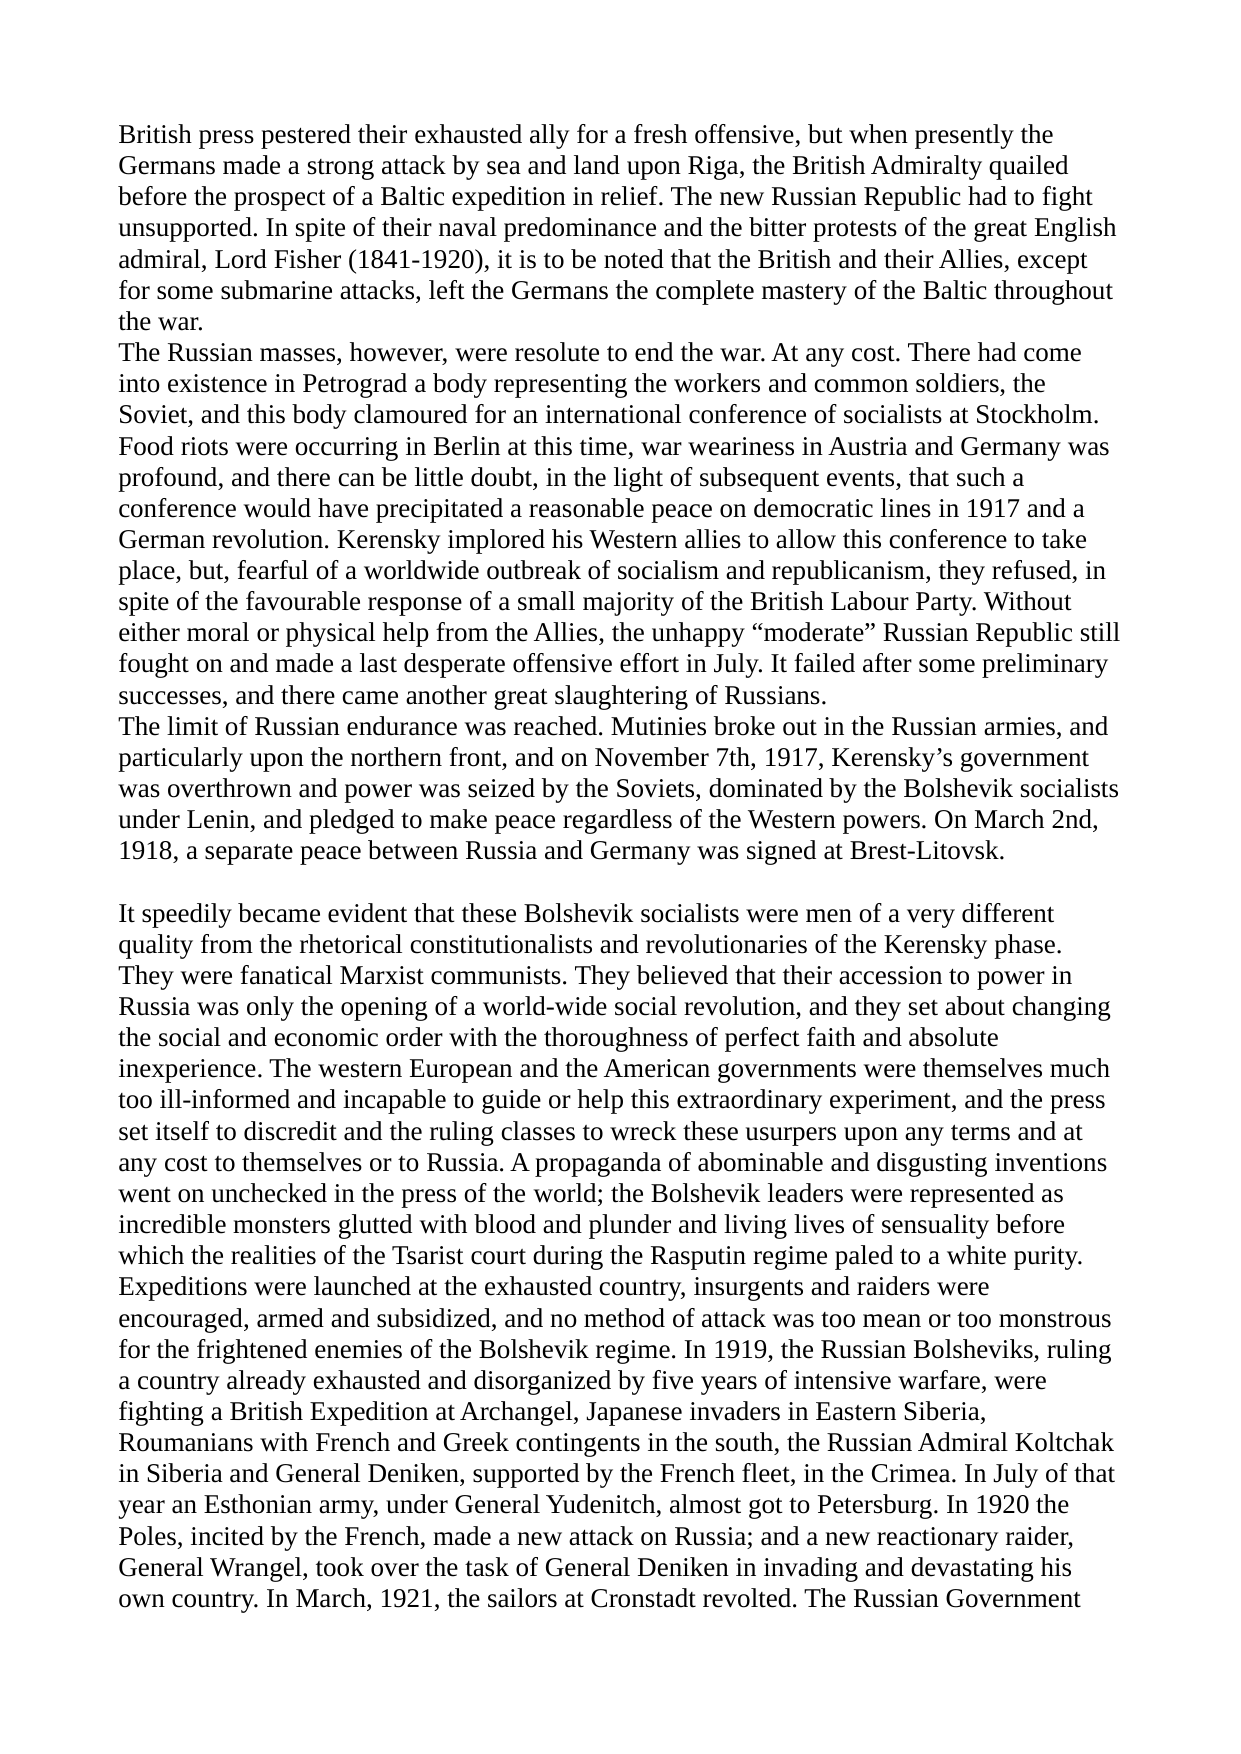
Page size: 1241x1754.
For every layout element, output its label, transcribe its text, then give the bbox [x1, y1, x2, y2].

text The Russian masses, however, were resolute to end the war. At any cost. There had come into existence in Petrograd a body representing the workers and common soldiers, the Soviet, and this body clamoured for an international conference of socialists at Stockholm. Food riots were occurring in Berlin at this time, war weariness in Austria and Germany was profound, and there can be little doubt, in the light of subsequent events, that such a conference would have precipitated a reasonable peace on democratic lines in 1917 and a German revolution. Kerensky implored his Western allies to allow this conference to take place, but, fearful of a worldwide outbreak of socialism and republicanism, they refused, in spite of the favourable response of a small majority of the British Labour Party. Without either moral or physical help from the Allies, the unhappy “moderate” Russian Republic still fought on and made a last desperate offensive effort in July. It failed after some preliminary successes, and there came another great slaughtering of Russians. [118, 336, 1122, 710]
text British press pestered their exhausted ally for a fresh offensive, but when presently the Germans made a strong attack by sea and land upon Riga, the British Admiralty quailed before the prospect of a Baltic expedition in relief. The new Russian Republic had to fight unsupported. In spite of their naval predominance and the bitter protests of the great English admiral, Lord Fisher (1841-1920), it is to be noted that the British and their Allies, except for some submarine attacks, left the Germans the complete mastery of the Baltic throughout the war. [118, 118, 1122, 336]
text The limit of Russian endurance was reached. Mutinies broke out in the Russian armies, and particularly upon the northern front, and on November 7th, 1917, Kerensky’s government was overthrown and power was seized by the Soviets, dominated by the Bolshevik socialists under Lenin, and pledged to make peace regardless of the Western powers. On March 2nd, 1918, a separate peace between Russia and Germany was signed at Brest-Litovsk. [118, 710, 1122, 866]
text It speedily became evident that these Bolshevik socialists were men of a very different quality from the rhetorical constitutionalists and revolutionaries of the Kerensky phase. They were fanatical Marxist communists. They believed that their accession to power in Russia was only the opening of a world-wide social revolution, and they set about changing the social and economic order with the thoroughness of perfect faith and absolute inexperience. The western European and the American governments were themselves much too ill-informed and incapable to guide or help this extraordinary experiment, and the press set itself to discredit and the ruling classes to wreck these usurpers upon any terms and at any cost to themselves or to Russia. A propaganda of abominable and disgusting inventions went on unchecked in the press of the world; the Bolshevik leaders were represented as incredible monsters glutted with blood and plunder and living lives of sensuality before which the realities of the Tsarist court during the Rasputin regime paled to a white purity. Expeditions were launched at the exhausted country, insurgents and raiders were encouraged, armed and subsidized, and no method of attack was too mean or too monstrous for the frightened enemies of the Bolshevik regime. In 1919, the Russian Bolsheviks, ruling a country already exhausted and disorganized by five years of intensive warfare, were fighting a British Expedition at Archangel, Japanese invaders in Eastern Siberia, Roumanians with French and Greek contingents in the south, the Russian Admiral Koltchak in Siberia and General Deniken, supported by the French fleet, in the Crimea. In July of that year an Esthonian army, under General Yudenitch, almost got to Petersburg. In 1920 the Poles, incited by the French, made a new attack on Russia; and a new reactionary raider, General Wrangel, took over the task of General Deniken in invading and devastating his own country. In March, 1921, the sailors at Cronstadt revolted. The Russian Government [118, 897, 1122, 1613]
